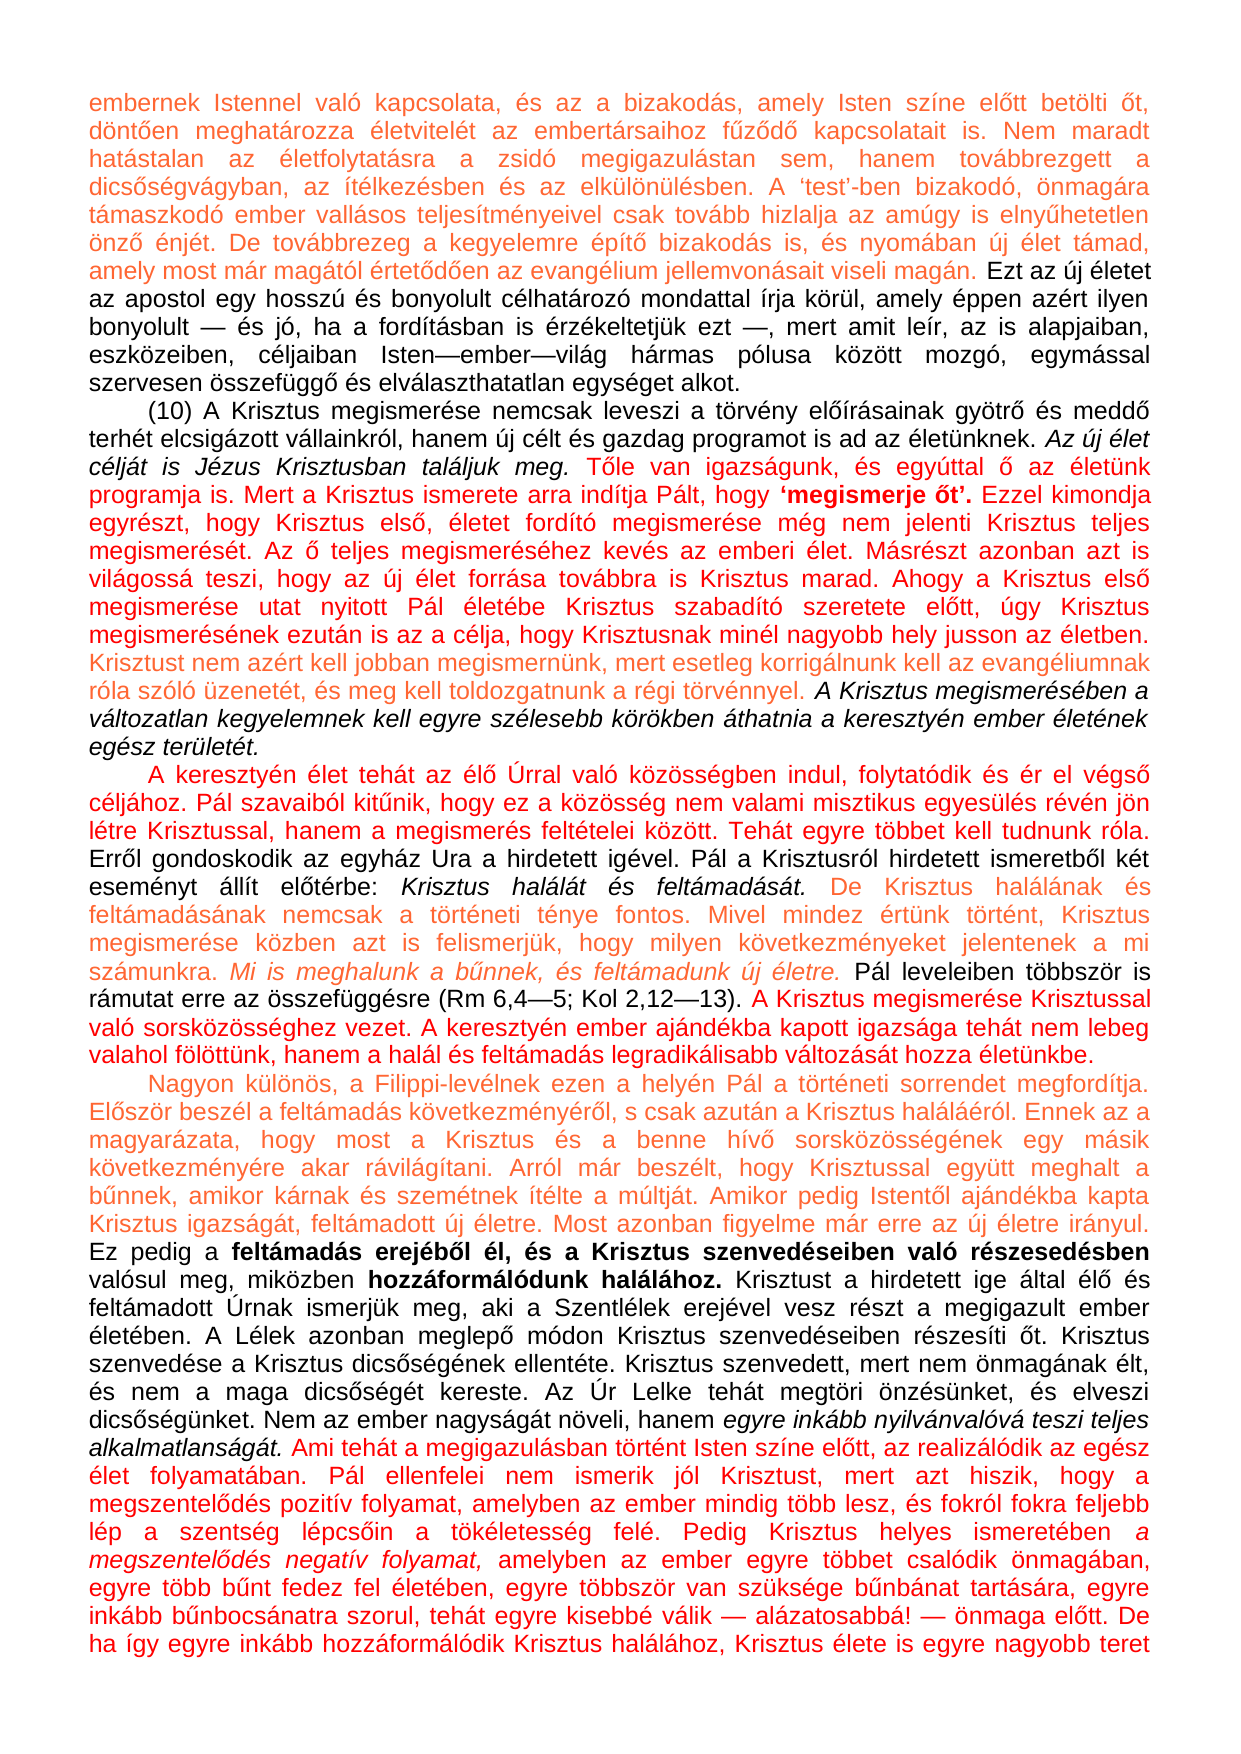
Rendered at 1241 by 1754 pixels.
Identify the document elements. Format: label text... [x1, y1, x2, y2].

text (10) A Krisztus megismerése nemcsak leveszi a törvény előírásainak gyötrő és meddő terhét elcsigázott vállainkról, hanem új célt és gazdag programot is ad az életünknek. Az új élet célját is Jézus Krisztusban találjuk meg. Tőle van igazságunk, és egyúttal ő az életünk programja is. Mert a Krisztus ismerete arra indítja Pált, hogy ‘megismerje őt’. Ezzel kimondja egyrészt, hogy Krisztus első, életet fordító megismerése még nem jelenti Krisztus teljes megismerését. Az ő teljes megismeréséhez kevés az emberi élet. Másrészt azonban azt is világossá teszi, hogy az új élet forrása továbbra is Krisztus marad. Ahogy a Krisztus első megismerése utat nyitott Pál életébe Krisztus szabadító szeretete előtt, úgy Krisztus megismerésének ezután is az a célja, hogy Krisztusnak minél nagyobb hely jusson az életben. Krisztust nem azért kell jobban megismernünk, mert esetleg korrigálnunk kell az evangéliumnak róla szóló üzenetét, és meg kell toldozgatnunk a régi törvénnyel. A Krisztus megismerésében a változatlan kegyelemnek kell egyre szélesebb körökben áthatnia a keresztyén ember életének egész területét. [88, 397, 1152, 761]
text Nagyon különös, a Filippi-levélnek ezen a helyén Pál a történeti sorrendet megfordítja. Először beszél a feltámadás következményéről, s csak azután a Krisztus haláláéról. Ennek az a magyarázata, hogy most a Krisztus és a benne hívő sorsközösségének egy másik következményére akar rávilágítani. Arról már beszélt, hogy Krisztussal együtt meghalt a bűnnek, amikor kárnak és szemétnek ítélte a múltját. Amikor pedig Istentől ajándékba kapta Krisztus igazságát, feltámadott új életre. Most azonban figyelme már erre az új életre irányul. Ez pedig a feltámadás erejéből él, és a Krisztus szenvedéseiben való részesedésben valósul meg, miközben hozzáformálódunk halálához. Krisztust a hirdetett ige által élő és feltámadott Úrnak ismerjük meg, aki a Szentlélek erejével vesz részt a megigazult ember életében. A Lélek azonban meglepő módon Krisztus szenvedéseiben részesíti őt. Krisztus szenvedése a Krisztus dicsőségének ellentéte. Krisztus szenvedett, mert nem önmagának élt, és nem a maga dicsőségét kereste. Az Úr Lelke tehát megtöri önzésünket, és elveszi dicsőségünket. Nem az ember nagyságát növeli, hanem egyre inkább nyilvánvalóvá teszi teljes alkalmatlanságát. Ami tehát a megigazulásban történt Isten színe előtt, az realizálódik az egész élet folyamatában. Pál ellenfelei nem ismerik jól Krisztust, mert azt hiszik, hogy a megszentelődés pozitív folyamat, amelyben az ember mindig több lesz, és fokról fokra feljebb lép a szentség lépcsőin a tökéletesség felé. Pedig Krisztus helyes ismeretében a megszentelődés negatív folyamat, amelyben az ember egyre többet csalódik önmagában, egyre több bűnt fedez fel életében, egyre többször van szüksége bűnbánat tartására, egyre inkább bűnbocsánatra szorul, tehát egyre kisebbé válik — alázatosabbá! — önmaga előtt. De ha így egyre inkább hozzáformálódik Krisztus halálához, Krisztus élete is egyre nagyobb teret [88, 1069, 1152, 1658]
text embernek Istennel való kapcsolata, és az a bizakodás, amely Isten színe előtt betölti őt, döntően meghatározza életvitelét az embertársaihoz fűződő kapcsolatait is. Nem maradt hatástalan az életfolytatásra a zsidó megigazulástan sem, hanem továbbrezgett a dicsőségvágyban, az ítélkezésben és az elkülönülésben. A ‘test’-ben bizakodó, önmagára támaszkodó ember vallásos teljesítményeivel csak tovább hizlalja az amúgy is elnyűhetetlen önző énjét. De továbbrezeg a kegyelemre építő bizakodás is, és nyomában új élet támad, amely most már magától értetődően az evangélium jellemvonásait viseli magán. Ezt az új életet az apostol egy hosszú és bonyolult célhatározó mondattal írja körül, amely éppen azért ilyen bonyolult — és jó, ha a fordításban is érzékeltetjük ezt —, mert amit leír, az is alapjaiban, eszközeiben, céljaiban Isten—ember—világ hármas pólusa között mozgó, egymással szervesen összefüggő és elválaszthatatlan egységet alkot. [88, 88, 1152, 397]
text A keresztyén élet tehát az élő Úrral való közösségben indul, folytatódik és ér el végső céljához. Pál szavaiból kitűnik, hogy ez a közösség nem valami misztikus egyesülés révén jön létre Krisztussal, hanem a megismerés feltételei között. Tehát egyre többet kell tudnunk róla. Erről gondoskodik az egyház Ura a hirdetett igével. Pál a Krisztusról hirdetett ismeretből két eseményt állít előtérbe: Krisztus halálát és feltámadását. De Krisztus halálának és feltámadásának nemcsak a történeti ténye fontos. Mivel mindez értünk történt, Krisztus megismerése közben azt is felismerjük, hogy milyen következményeket jelentenek a mi számunkra. Mi is meghalunk a bűnnek, és feltámadunk új életre. Pál leveleiben többször is rámutat erre az összefüggésre (Rm 6,4—5; Kol 2,12—13). A Krisztus megismerése Krisztussal való sorsközösséghez vezet. A keresztyén ember ajándékba kapott igazsága tehát nem lebeg valahol fölöttünk, hanem a halál és feltámadás legradikálisabb változását hozza életünkbe. [88, 761, 1152, 1069]
